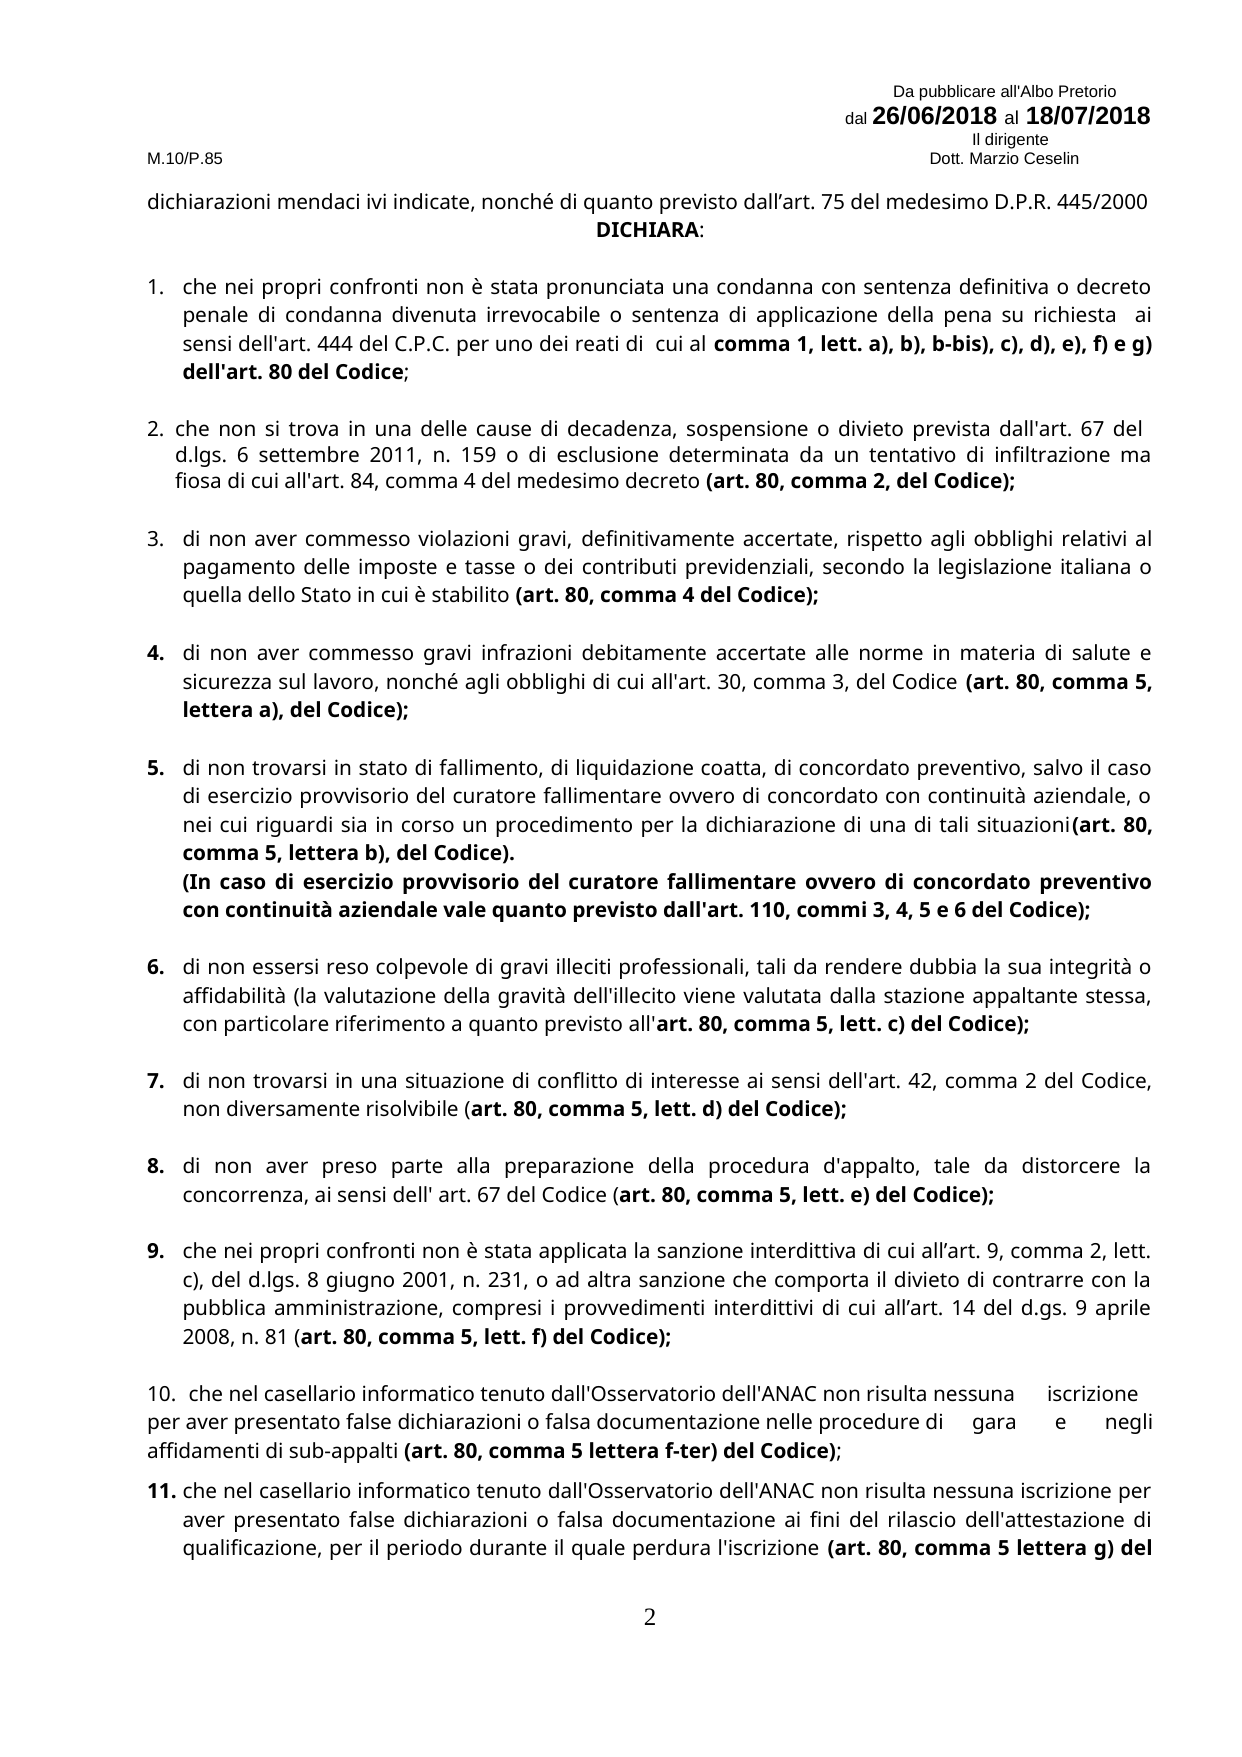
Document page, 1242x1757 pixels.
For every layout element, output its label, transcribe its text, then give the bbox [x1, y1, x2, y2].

list che nel casellario informatico tenuto dall'Osservatorio dell'ANAC non risulta nessuna iscrizione per aver presentato false dichiarazioni o falsa documentazione ai fini del rilascio dell'attestazione di qualificazione, per il periodo durante il quale perdura l'iscrizione (art. 80, comma 5 lettera g) del [147, 1477, 1153, 1562]
text dichiarazioni mendaci ivi indicate, nonché di quanto previsto dall’art. 75 del medesimo D.P.R. 445/2000 [147, 187, 1153, 215]
list (In caso di esercizio provvisorio del curatore fallimentare ovvero di concordato preventivo con continuità aziendale vale quanto previsto dall'art. 110, commi 3, 4, 5 e 6 del Codice); [147, 867, 1153, 924]
list di non trovarsi in una situazione di conflitto di interesse ai sensi dell'art. 42, comma 2 del Codice, non diversamente risolvibile (art. 80, comma 5, lett. d) del Codice); [147, 1066, 1153, 1123]
list che nel casellario informatico tenuto dall'Osservatorio dell'ANAC non risulta nessuna iscrizione per aver presentato false dichiarazioni o falsa documentazione nelle procedure di gara e negli affidamenti di sub-appalti (art. 80, comma 5 lettera f-ter) del Codice); [147, 1379, 1153, 1464]
list di non aver commesso gravi infrazioni debitamente accertate alle norme in materia di salute e sicurezza sul lavoro, nonché agli obblighi di cui all'art. 30, comma 3, del Codice (art. 80, comma 5, lettera a), del Codice); [147, 638, 1153, 724]
list che non si trova in una delle cause di decadenza, sospensione o divieto prevista dall'art. 67 del d.lgs. 6 settembre 2011, n. 159 o di esclusione determinata da un tentativo di infiltrazione ma fiosa di cui all'art. 84, comma 4 del medesimo decreto (art. 80, comma 2, del Codice); [147, 415, 1153, 494]
list che nei propri confronti non è stata applicata la sanzione interdittiva di cui all’art. 9, comma 2, lett. c), del d.lgs. 8 giugno 2001, n. 231, o ad altra sanzione che comporta il divieto di contrarre con la pubblica amministrazione, compresi i provvedimenti interdittivi di cui all’art. 14 del d.gs. 9 aprile 2008, n. 81 (art. 80, comma 5, lett. f) del Codice); [147, 1237, 1153, 1350]
list di non trovarsi in stato di fallimento, di liquidazione coatta, di concordato preventivo, salvo il caso di esercizio provvisorio del curatore fallimentare ovvero di concordato con continuità aziendale, o nei cui riguardi sia in corso un procedimento per la dichiarazione di una di tali situazioni(art. 80, comma 5, lettera b), del Codice). [147, 753, 1153, 867]
list di non essersi reso colpevole di gravi illeciti professionali, tali da rendere dubbia la sua integrità o affidabilità (la valutazione della gravità dell'illecito viene valutata dalla stazione appaltante stessa, con particolare riferimento a quanto previsto all'art. 80, comma 5, lett. c) del Codice); [147, 952, 1153, 1038]
list di non aver commesso violazioni gravi, definitivamente accertate, rispetto agli obblighi relativi al pagamento delle imposte e tasse o dei contributi previdenziali, secondo la legislazione italiana o quella dello Stato in cui è stabilito (art. 80, comma 4 del Codice); [147, 524, 1153, 609]
list che nei propri confronti non è stata pronunciata una condanna con sentenza definitiva o decreto penale di condanna divenuta irrevocabile o sentenza di applicazione della pena su richiesta ai sensi dell'art. 444 del C.P.C. per uno dei reati di cui al comma 1, lett. a), b), b-bis), c), d), e), f) e g) dell'art. 80 del Codice; [147, 272, 1153, 386]
list di non aver preso parte alla preparazione della procedura d'appalto, tale da distorcere la concorrenza, ai sensi dell' art. 67 del Codice (art. 80, comma 5, lett. e) del Codice); [147, 1151, 1153, 1208]
text DICHIARA: [147, 215, 1153, 244]
